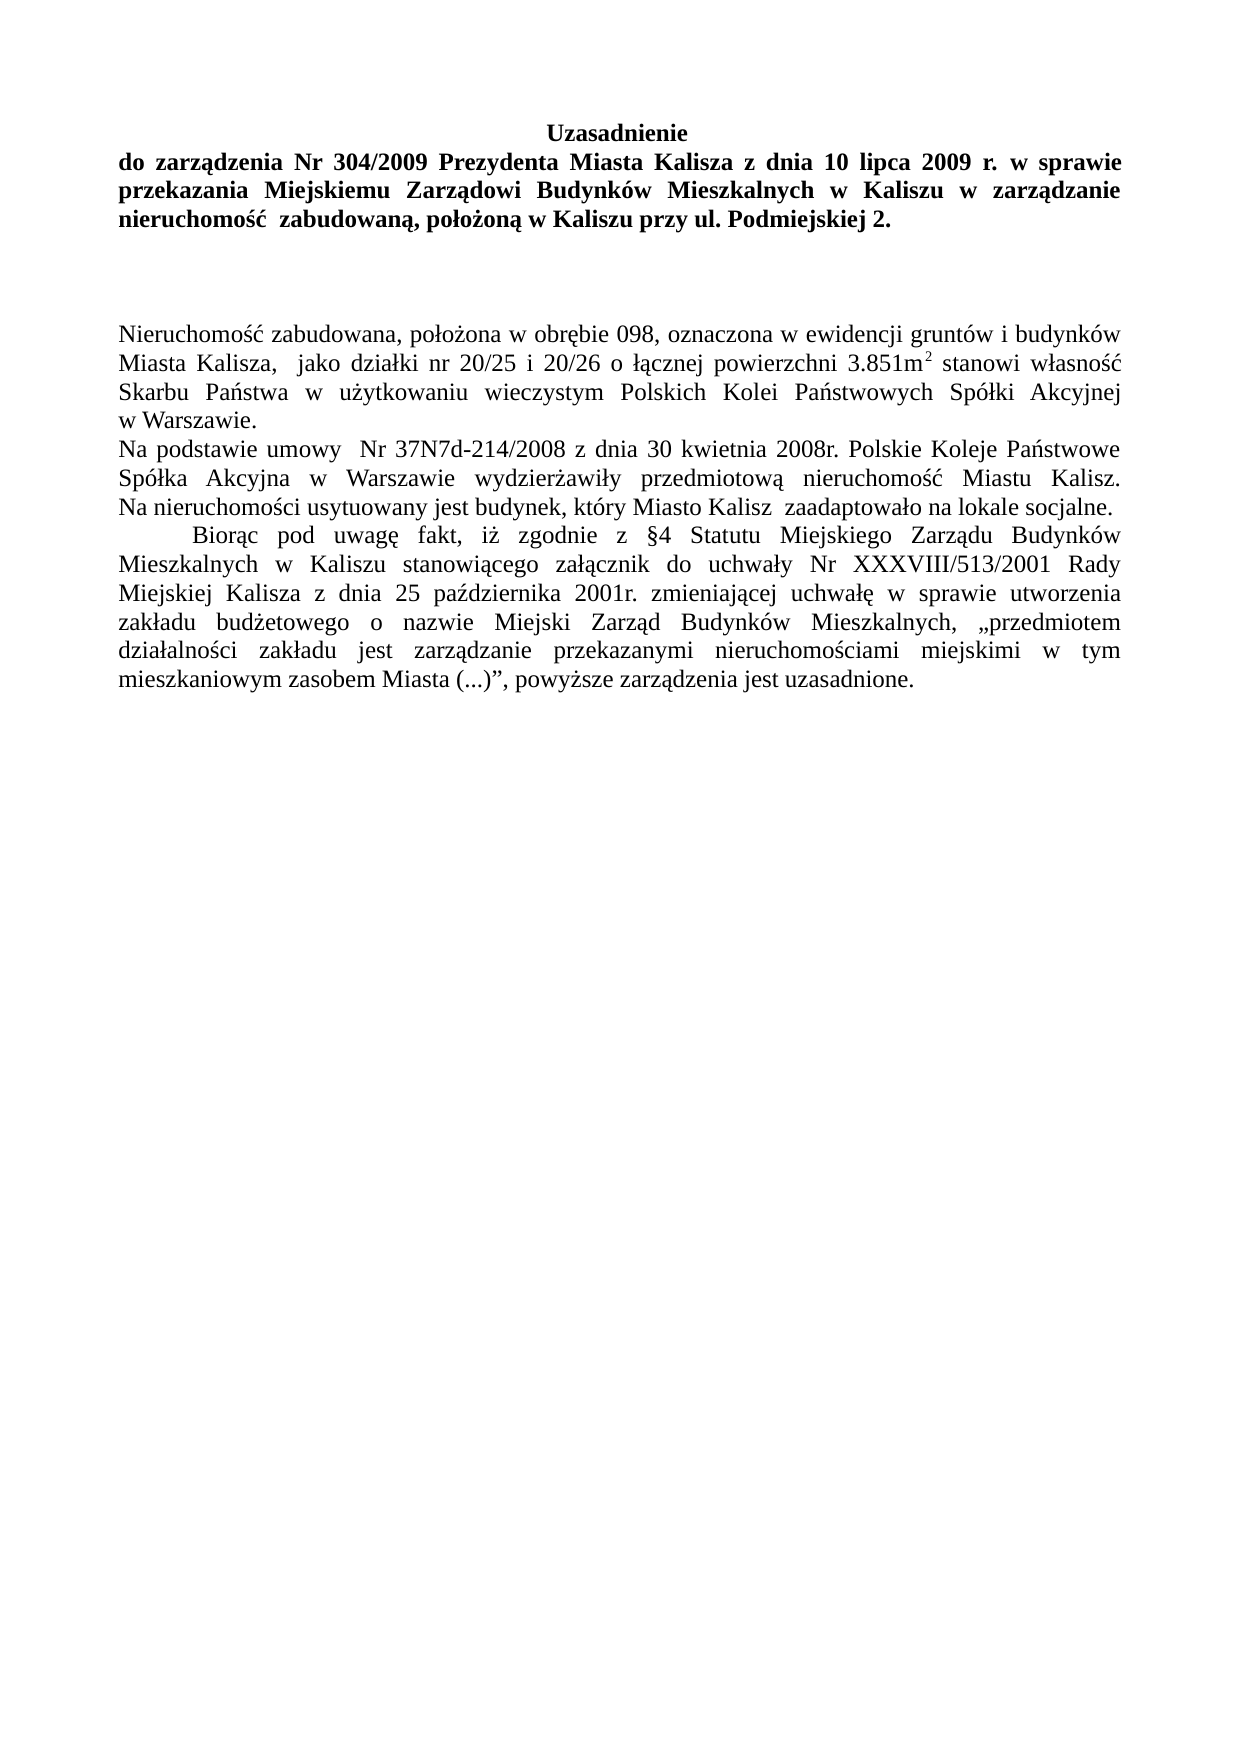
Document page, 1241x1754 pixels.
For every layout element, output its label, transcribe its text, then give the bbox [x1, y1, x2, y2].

text Na podstawie umowy Nr 37N7d-214/2008 z dnia 30 kwietnia 2008r. Polskie Koleje Państwowe Spółka Akcyjna w Warszawie wydzierżawiły przedmiotową nieruchomość Miastu Kalisz. Na nieruchomości usytuowany jest budynek, który Miasto Kalisz zaadaptowało na lokale socjalne. [118, 434, 1122, 521]
text Nieruchomość zabudowana, położona w obrębie 098, oznaczona w ewidencji gruntów i budynków Miasta Kalisza, jako działki nr 20/25 i 20/26 o łącznej powierzchni 3.851m2 stanowi własność Skarbu Państwa w użytkowaniu wieczystym Polskich Kolei Państwowych Spółki Akcyjnej w Warszawie. [118, 319, 1122, 434]
text do zarządzenia Nr 304/2009 Prezydenta Miasta Kalisza z dnia 10 lipca 2009 r. w sprawie przekazania Miejskiemu Zarządowi Budynków Mieszkalnych w Kaliszu w zarządzanie nieruchomość zabudowaną, położoną w Kaliszu przy ul. Podmiejskiej 2. [118, 147, 1122, 233]
text Uzasadnienie [118, 118, 1122, 147]
text Biorąc pod uwagę fakt, iż zgodnie z §4 Statutu Miejskiego Zarządu Budynków Mieszkalnych w Kaliszu stanowiącego załącznik do uchwały Nr XXXVIII/513/2001 Rady Miejskiej Kalisza z dnia 25 października 2001r. zmieniającej uchwałę w sprawie utworzenia zakładu budżetowego o nazwie Miejski Zarząd Budynków Mieszkalnych, „przedmiotem działalności zakładu jest zarządzanie przekazanymi nieruchomościami miejskimi w tym mieszkaniowym zasobem Miasta (...)”, powyższe zarządzenia jest uzasadnione. [118, 521, 1122, 693]
